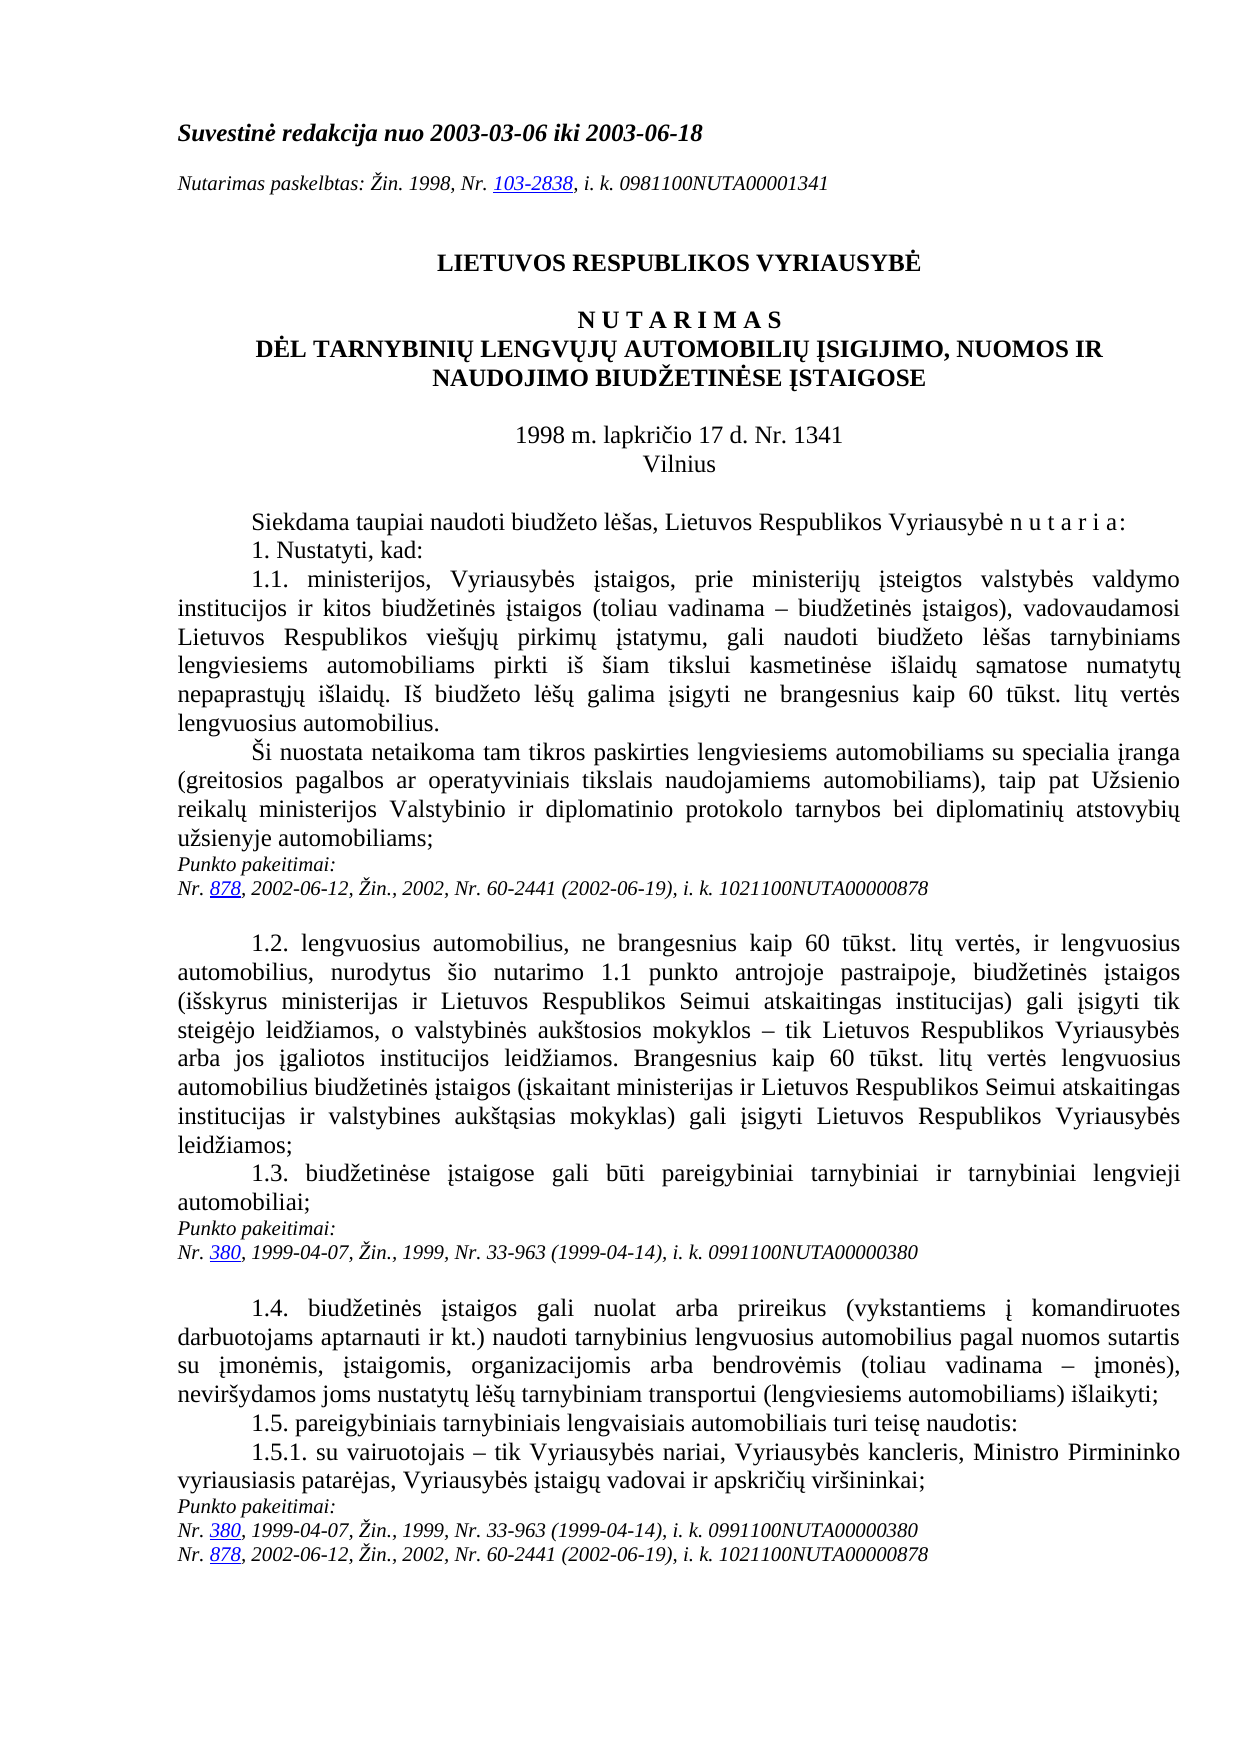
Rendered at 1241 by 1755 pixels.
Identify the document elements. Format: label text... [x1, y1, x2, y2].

text Nr. 878, 2002-06-12, Žin., 2002, Nr. 60-2441 (2002-06-19), i. k. 1021100NUTA00000878 [177, 1542, 1181, 1566]
text Nr. 878, 2002-06-12, Žin., 2002, Nr. 60-2441 (2002-06-19), i. k. 1021100NUTA00000878 [177, 876, 1181, 900]
text Nr. 380, 1999-04-07, Žin., 1999, Nr. 33-963 (1999-04-14), i. k. 0991100NUTA00000380 [177, 1518, 1181, 1542]
text Nr. 380, 1999-04-07, Žin., 1999, Nr. 33-963 (1999-04-14), i. k. 0991100NUTA00000380 [177, 1240, 1181, 1264]
text Ši nuostata netaikoma tam tikros paskirties lengviesiems automobiliams su specialia įranga (greitosios pagalbos ar operatyviniais tikslais naudojamiems automobiliams), taip pat Užsienio reikalų ministerijos Valstybinio ir diplomatinio protokolo tarnybos bei diplomatinių atstovybių užsienyje automobiliams; [177, 737, 1181, 852]
text 1.3. biudžetinėse įstaigose gali būti pareigybiniai tarnybiniai ir tarnybiniai lengvieji automobiliai; [177, 1158, 1181, 1216]
text 1. Nustatyti, kad: [177, 535, 1181, 564]
text Punkto pakeitimai: [177, 1216, 1181, 1240]
text 1.5. pareigybiniais tarnybiniais lengvaisiais automobiliais turi teisę naudotis: [177, 1408, 1181, 1437]
text Vilnius [177, 449, 1181, 478]
text 1998 m. lapkričio 17 d. Nr. 1341 [177, 420, 1181, 449]
text 1.2. lengvuosius automobilius, ne brangesnius kaip 60 tūkst. litų vertės, ir lengvuosius automobilius, nurodytus šio nutarimo 1.1 punkto antrojoje pastraipoje, biudžetinės įstaigos (išskyrus ministerijas ir Lietuvos Respublikos Seimui atskaitingas institucijas) gali įsigyti tik steigėjo leidžiamos, o valstybinės aukštosios mokyklos – tik Lietuvos Respublikos Vyriausybės arba jos įgaliotos institucijos leidžiamos. Brangesnius kaip 60 tūkst. litų vertės lengvuosius automobilius biudžetinės įstaigos (įskaitant ministerijas ir Lietuvos Respublikos Seimui atskaitingas institucijas ir valstybines aukštąsias mokyklas) gali įsigyti Lietuvos Respublikos Vyriausybės leidžiamos; [177, 928, 1181, 1158]
text N U T A R I M A S [177, 305, 1181, 334]
text Siekdama taupiai naudoti biudžeto lėšas, Lietuvos Respublikos Vyriausybė nutaria: [177, 507, 1181, 535]
text 1.4. biudžetinės įstaigos gali nuolat arba prireikus (vykstantiems į komandiruotes darbuotojams aptarnauti ir kt.) naudoti tarnybinius lengvuosius automobilius pagal nuomos sutartis su įmonėmis, įstaigomis, organizacijomis arba bendrovėmis (toliau vadinama – įmonės), neviršydamos joms nustatytų lėšų tarnybiniam transportui (lengviesiems automobiliams) išlaikyti; [177, 1293, 1181, 1408]
text LIETUVOS RESPUBLIKOS VYRIAUSYBĖ [177, 248, 1181, 277]
text 1.1. ministerijos, Vyriausybės įstaigos, prie ministerijų įsteigtos valstybės valdymo institucijos ir kitos biudžetinės įstaigos (toliau vadinama – biudžetinės įstaigos), vadovaudamosi Lietuvos Respublikos viešųjų pirkimų įstatymu, gali naudoti biudžeto lėšas tarnybiniams lengviesiems automobiliams pirkti iš šiam tikslui kasmetinėse išlaidų sąmatose numatytų nepaprastųjų išlaidų. Iš biudžeto lėšų galima įsigyti ne brangesnius kaip 60 tūkst. litų vertės lengvuosius automobilius. [177, 564, 1181, 737]
text Nutarimas paskelbtas: Žin. 1998, Nr. 103-2838, i. k. 0981100NUTA00001341 [177, 171, 1181, 195]
text DĖL TARNYBINIŲ LENGVŲJŲ AUTOMOBILIŲ ĮSIGIJIMO, NUOMOS IR NAUDOJIMO BIUDŽETINĖSE ĮSTAIGOSE [177, 334, 1181, 392]
text Punkto pakeitimai: [177, 1494, 1181, 1518]
text Suvestinė redakcija nuo 2003-03-06 iki 2003-06-18 [177, 118, 1181, 147]
text Punkto pakeitimai: [177, 852, 1181, 876]
text 1.5.1. su vairuotojais – tik Vyriausybės nariai, Vyriausybės kancleris, Ministro Pirmininko vyriausiasis patarėjas, Vyriausybės įstaigų vadovai ir apskričių viršininkai; [177, 1437, 1181, 1494]
